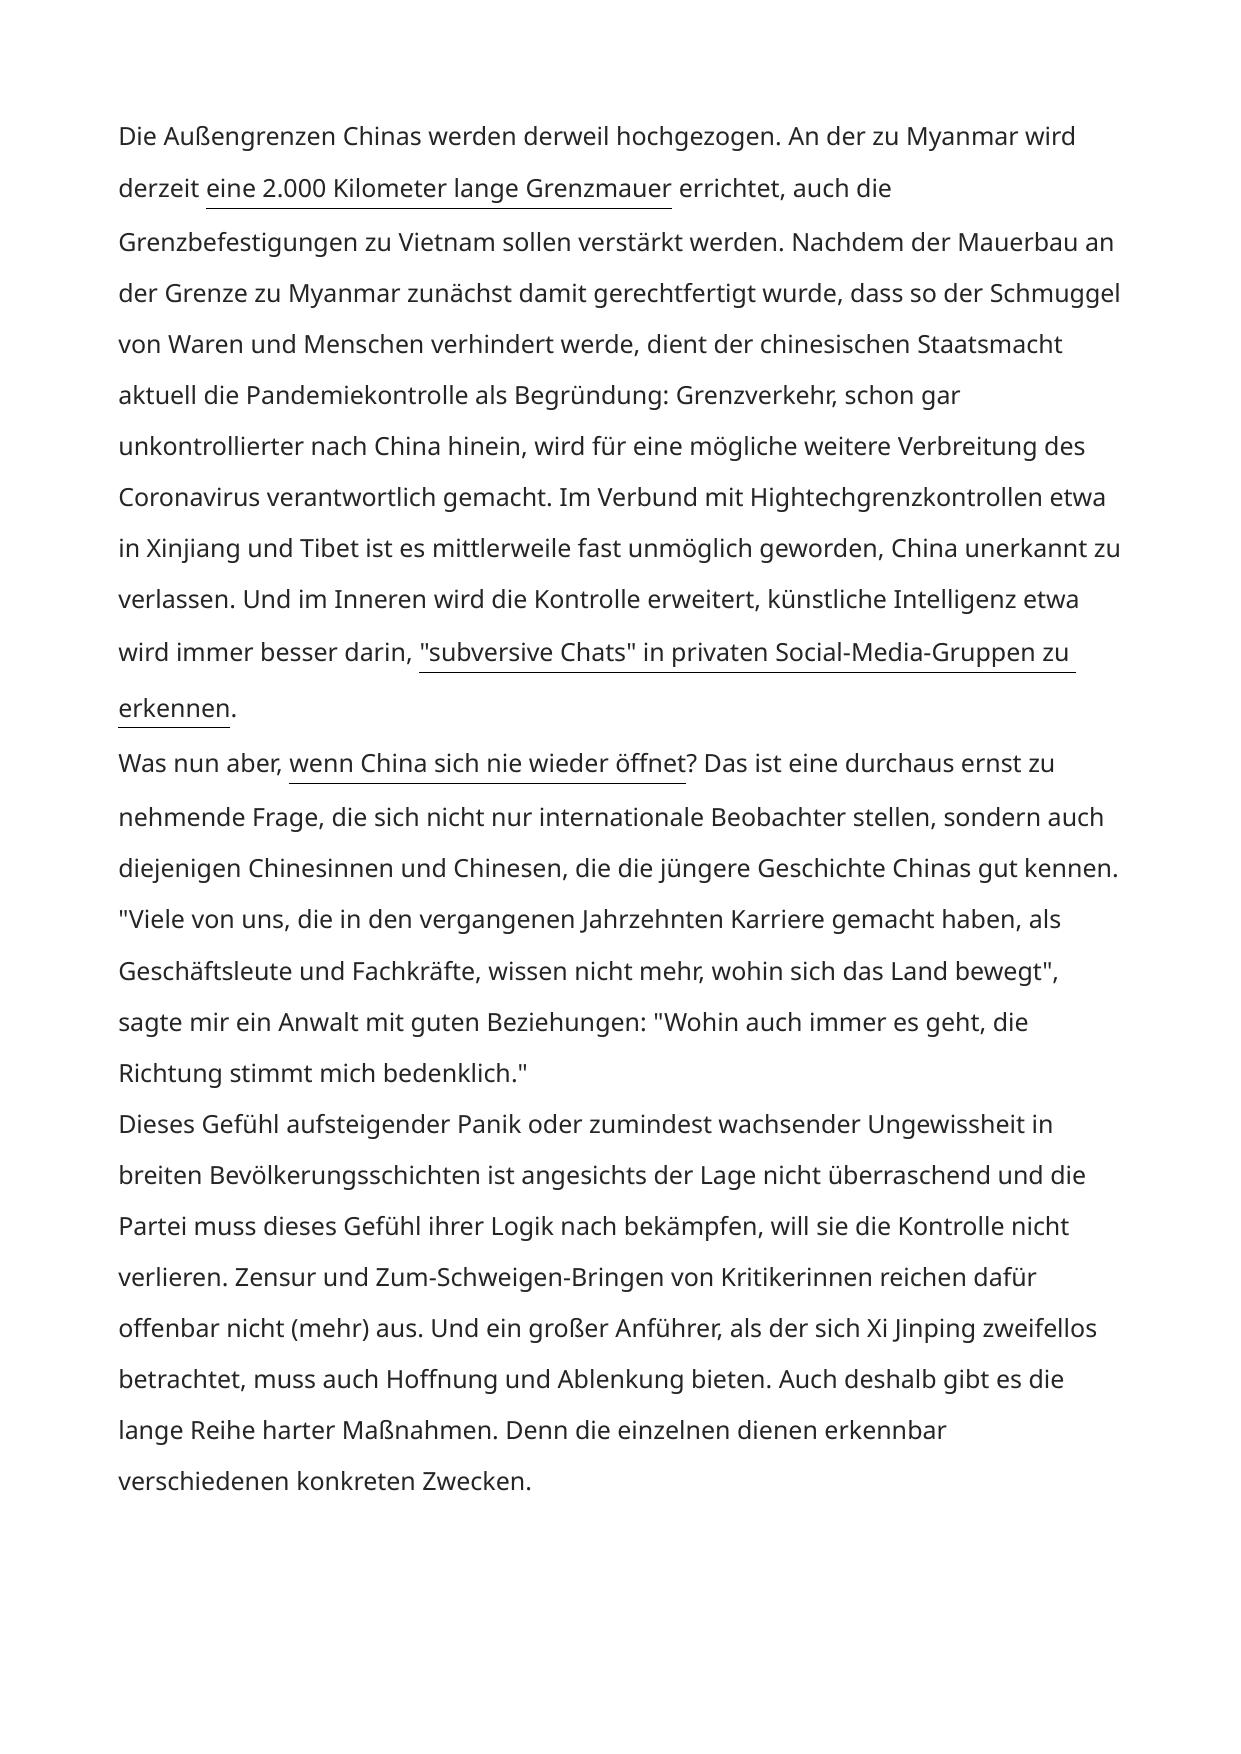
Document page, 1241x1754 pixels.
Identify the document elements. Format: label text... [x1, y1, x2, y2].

text Was nun aber, wenn China sich nie wieder öffnet? Das ist eine durchaus ernst zu nehmende Frage, die sich nicht nur internationale Beobachter stellen, sondern auch diejenigen Chinesinnen und Chinesen, die die jüngere Geschichte Chinas gut kennen. "Viele von uns, die in den vergangenen Jahrzehnten Karriere gemacht haben, als Geschäftsleute und Fachkräfte, wissen nicht mehr, wohin sich das Land bewegt", sagte mir ein Anwalt mit guten Beziehungen: "Wohin auch immer es geht, die Richtung stimmt mich bedenklich." [118, 746, 1122, 1089]
text Die Außengrenzen Chinas werden derweil hochgezogen. An der zu Myanmar wird derzeit eine 2.000 Kilometer lange Grenzmauer errichtet, auch die Grenzbefestigungen zu Vietnam sollen verstärkt werden. Nachdem der Mauerbau an der Grenze zu Myanmar zunächst damit gerechtfertigt wurde, dass so der Schmuggel von Waren und Menschen verhindert werde, dient der chinesischen Staatsmacht aktuell die Pandemiekontrolle als Begründung: Grenzverkehr, schon gar unkontrollierter nach China hinein, wird für eine mögliche weitere Verbreitung des Coronavirus verantwortlich gemacht. Im Verbund mit Hightechgrenzkontrollen etwa in Xinjiang und Tibet ist es mittlerweile fast unmöglich geworden, China unerkannt zu verlassen. Und im Inneren wird die Kontrolle erweitert, künstliche Intelligenz etwa wird immer besser darin, "subversive Chats" in privaten Social-Media-Gruppen zu erkennen. [118, 118, 1122, 727]
text Dieses Gefühl aufsteigender Panik oder zumindest wachsender Ungewissheit in breiten Bevölkerungsschichten ist angesichts der Lage nicht überraschend und die Partei muss dieses Gefühl ihrer Logik nach bekämpfen, will sie die Kontrolle nicht verlieren. Zensur und Zum-Schweigen-Bringen von Kritikerinnen reichen dafür offenbar nicht (mehr) aus. Und ein großer Anführer, als der sich Xi Jinping zweifellos betrachtet, muss auch Hoffnung und Ablenkung bieten. Auch deshalb gibt es die lange Reihe harter Maßnahmen. Denn die einzelnen dienen erkennbar verschiedenen konkreten Zwecken. [118, 1106, 1122, 1498]
